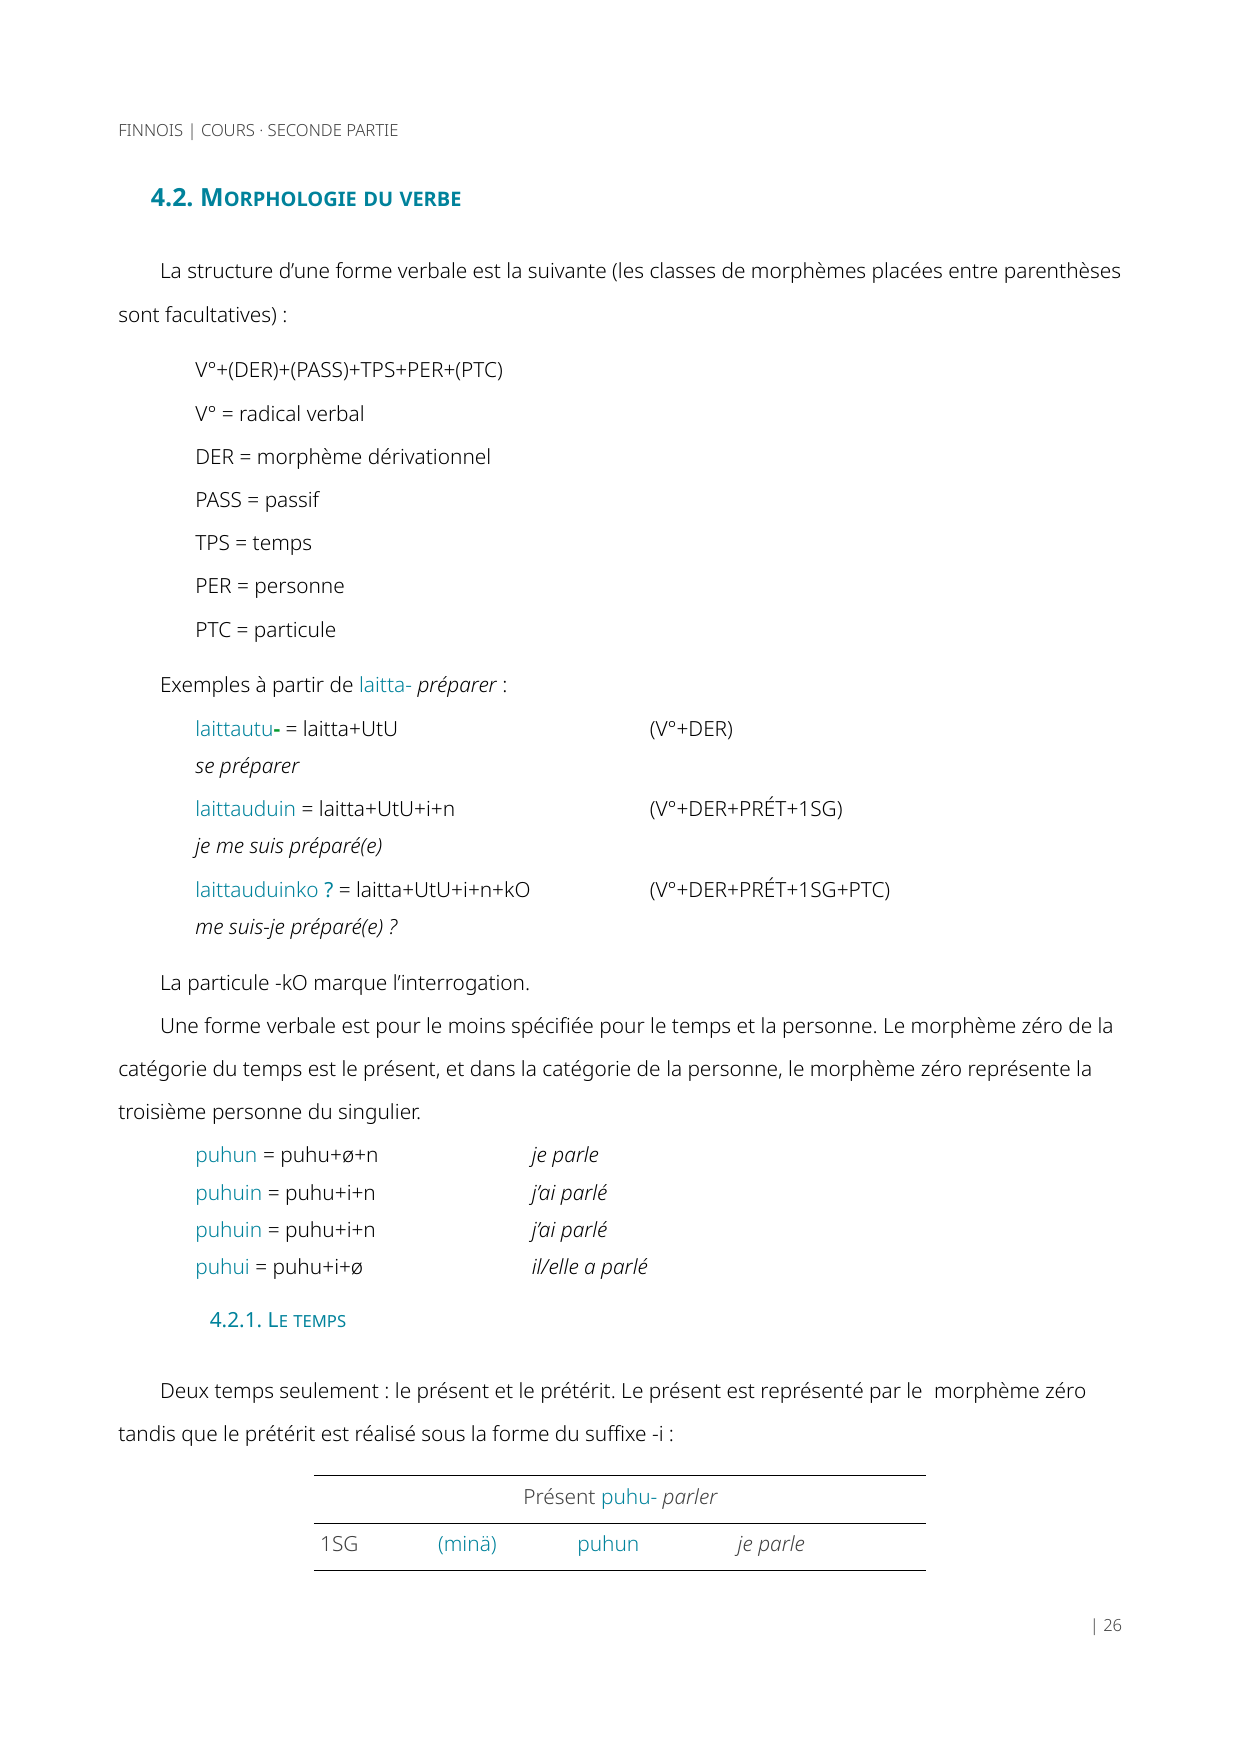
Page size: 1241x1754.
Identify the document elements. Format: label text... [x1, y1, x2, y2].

text je me suis préparé(e) [153, 831, 1122, 860]
table_cell 1SG [314, 1524, 432, 1570]
text se préparer [153, 751, 1122, 779]
table_cell puhun [571, 1524, 732, 1570]
text V° = radical verbal [153, 399, 1122, 427]
text V°+(DER)+(PASS)+TPS+PER+(PTC) [153, 355, 1122, 384]
table_cell (minä) [432, 1524, 571, 1570]
table_cell je parle [732, 1524, 926, 1570]
text laittauduin = laitta+UtU+i+n (V°+DER+PRÉT+1SG) [153, 794, 1122, 823]
text La particule -kO marque l’interrogation. [118, 968, 1122, 996]
text DER = morphème dérivationnel [153, 442, 1122, 470]
text PER = personne [153, 572, 1122, 600]
text puhui = puhu+i+ø il/elle a parlé [153, 1252, 1122, 1281]
text La structure d’une forme verbale est la suivante (les classes de morphèmes placées entre parenthèses sont facultatives) : [118, 257, 1122, 328]
text Une forme verbale est pour le moins spécifiée pour le temps et la personne. Le morphème zéro de la catégorie du temps est le présent, et dans la catégorie de la personne, le morphème zéro représente la troisième personne du singulier. [118, 1011, 1122, 1126]
text me suis-je préparé(e) ? [153, 912, 1122, 940]
text laittauduinko ? = laitta+UtU+i+n+kO (V°+DER+PRÉT+1SG+PTC) [153, 875, 1122, 903]
subtitle Le temps [207, 1302, 1078, 1336]
text Exemples à partir de laitta- préparer : [118, 670, 1122, 699]
table_header Présent puhu- parler [314, 1476, 926, 1523]
subtitle Morphologie du verbe [148, 177, 1093, 217]
text laittautu- = laitta+UtU (V°+DER) [153, 714, 1122, 742]
text puhuin = puhu+i+n j’ai parlé [153, 1178, 1122, 1206]
text puhun = puhu+ø+n je parle [153, 1141, 1122, 1169]
text PASS = passif [153, 485, 1122, 513]
text puhuin = puhu+i+n j’ai parlé [153, 1215, 1122, 1243]
text TPS = temps [153, 528, 1122, 557]
text Deux temps seulement : le présent et le prétérit. Le présent est représenté par le morphème zéro tandis que le prétérit est réalisé sous la forme du suffixe -i : [118, 1376, 1122, 1448]
text PTC = particule [153, 615, 1122, 643]
